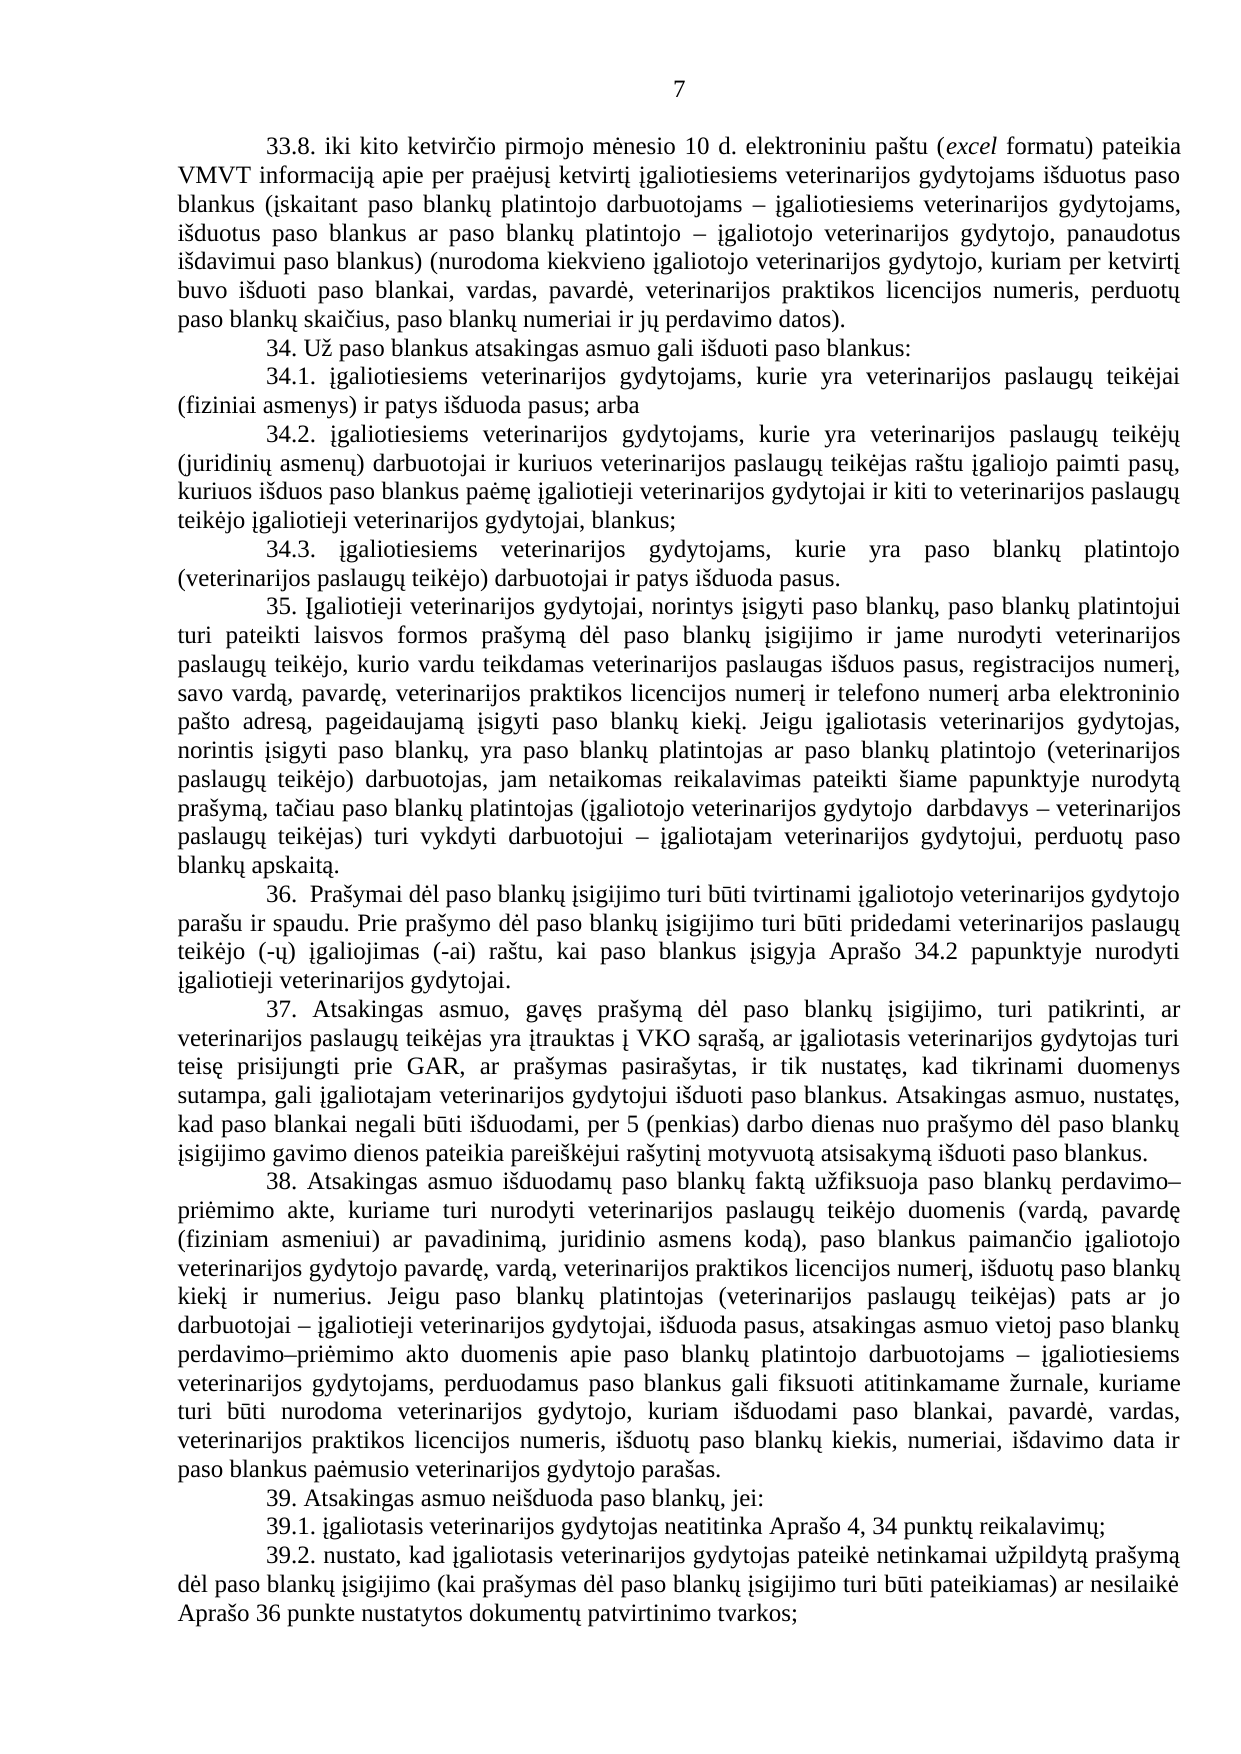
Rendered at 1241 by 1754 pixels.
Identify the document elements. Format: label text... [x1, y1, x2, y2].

text 34. Už paso blankus atsakingas asmuo gali išduoti paso blankus: [177, 333, 1181, 361]
text 34.1. įgaliotiesiems veterinarijos gydytojams, kurie yra veterinarijos paslaugų teikėjai (fiziniai asmenys) ir patys išduoda pasus; arba [177, 361, 1181, 419]
text 34.2. įgaliotiesiems veterinarijos gydytojams, kurie yra veterinarijos paslaugų teikėjų (juridinių asmenų) darbuotojai ir kuriuos veterinarijos paslaugų teikėjas raštu įgaliojo paimti pasų, kuriuos išduos paso blankus paėmę įgaliotieji veterinarijos gydytojai ir kiti to veterinarijos paslaugų teikėjo įgaliotieji veterinarijos gydytojai, blankus; [177, 419, 1181, 534]
text 38. Atsakingas asmuo išduodamų paso blankų faktą užfiksuoja paso blankų perdavimo–priėmimo akte, kuriame turi nurodyti veterinarijos paslaugų teikėjo duomenis (vardą, pavardę (fiziniam asmeniui) ar pavadinimą, juridinio asmens kodą), paso blankus paimančio įgaliotojo veterinarijos gydytojo pavardę, vardą, veterinarijos praktikos licencijos numerį, išduotų paso blankų kiekį ir numerius. Jeigu paso blankų platintojas (veterinarijos paslaugų teikėjas) pats ar jo darbuotojai – įgaliotieji veterinarijos gydytojai, išduoda pasus, atsakingas asmuo vietoj paso blankų perdavimo–priėmimo akto duomenis apie paso blankų platintojo darbuotojams – įgaliotiesiems veterinarijos gydytojams, perduodamus paso blankus gali fiksuoti atitinkamame žurnale, kuriame turi būti nurodoma veterinarijos gydytojo, kuriam išduodami paso blankai, pavardė, vardas, veterinarijos praktikos licencijos numeris, išduotų paso blankų kiekis, numeriai, išdavimo data ir paso blankus paėmusio veterinarijos gydytojo parašas. [177, 1166, 1181, 1483]
text 39. Atsakingas asmuo neišduoda paso blankų, jei: [177, 1483, 1181, 1511]
text 34.3. įgaliotiesiems veterinarijos gydytojams, kurie yra paso blankų platintojo (veterinarijos paslaugų teikėjo) darbuotojai ir patys išduoda pasus. [177, 534, 1181, 591]
text 39.2. nustato, kad įgaliotasis veterinarijos gydytojas pateikė netinkamai užpildytą prašymą dėl paso blankų įsigijimo (kai prašymas dėl paso blankų įsigijimo turi būti pateikiamas) ar nesilaikė Aprašo 36 punkte nustatytos dokumentų patvirtinimo tvarkos; [177, 1540, 1181, 1626]
text 33.8. iki kito ketvirčio pirmojo mėnesio 10 d. elektroniniu paštu (excel formatu) pateikia VMVT informaciją apie per praėjusį ketvirtį įgaliotiesiems veterinarijos gydytojams išduotus paso blankus (įskaitant paso blankų platintojo darbuotojams – įgaliotiesiems veterinarijos gydytojams, išduotus paso blankus ar paso blankų platintojo – įgaliotojo veterinarijos gydytojo, panaudotus išdavimui paso blankus) (nurodoma kiekvieno įgaliotojo veterinarijos gydytojo, kuriam per ketvirtį buvo išduoti paso blankai, vardas, pavardė, veterinarijos praktikos licencijos numeris, perduotų paso blankų skaičius, paso blankų numeriai ir jų perdavimo datos). [177, 131, 1181, 333]
text 37. Atsakingas asmuo, gavęs prašymą dėl paso blankų įsigijimo, turi patikrinti, ar veterinarijos paslaugų teikėjas yra įtrauktas į VKO sąrašą, ar įgaliotasis veterinarijos gydytojas turi teisę prisijungti prie GAR, ar prašymas pasirašytas, ir tik nustatęs, kad tikrinami duomenys sutampa, gali įgaliotajam veterinarijos gydytojui išduoti paso blankus. Atsakingas asmuo, nustatęs, kad paso blankai negali būti išduodami, per 5 (penkias) darbo dienas nuo prašymo dėl paso blankų įsigijimo gavimo dienos pateikia pareiškėjui rašytinį motyvuotą atsisakymą išduoti paso blankus. [177, 994, 1181, 1166]
text 35. Įgaliotieji veterinarijos gydytojai, norintys įsigyti paso blankų, paso blankų platintojui turi pateikti laisvos formos prašymą dėl paso blankų įsigijimo ir jame nurodyti veterinarijos paslaugų teikėjo, kurio vardu teikdamas veterinarijos paslaugas išduos pasus, registracijos numerį, savo vardą, pavardę, veterinarijos praktikos licencijos numerį ir telefono numerį arba elektroninio pašto adresą, pageidaujamą įsigyti paso blankų kiekį. Jeigu įgaliotasis veterinarijos gydytojas, norintis įsigyti paso blankų, yra paso blankų platintojas ar paso blankų platintojo (veterinarijos paslaugų teikėjo) darbuotojas, jam netaikomas reikalavimas pateikti šiame papunktyje nurodytą prašymą, tačiau paso blankų platintojas (įgaliotojo veterinarijos gydytojo darbdavys – veterinarijos paslaugų teikėjas) turi vykdyti darbuotojui – įgaliotajam veterinarijos gydytojui, perduotų paso blankų apskaitą. [177, 591, 1181, 879]
text 36. Prašymai dėl paso blankų įsigijimo turi būti tvirtinami įgaliotojo veterinarijos gydytojo parašu ir spaudu. Prie prašymo dėl paso blankų įsigijimo turi būti pridedami veterinarijos paslaugų teikėjo (-ų) įgaliojimas (-ai) raštu, kai paso blankus įsigyja Aprašo 34.2 papunktyje nurodyti įgaliotieji veterinarijos gydytojai. [177, 879, 1181, 994]
text 39.1. įgaliotasis veterinarijos gydytojas neatitinka Aprašo 4, 34 punktų reikalavimų; [177, 1511, 1181, 1540]
